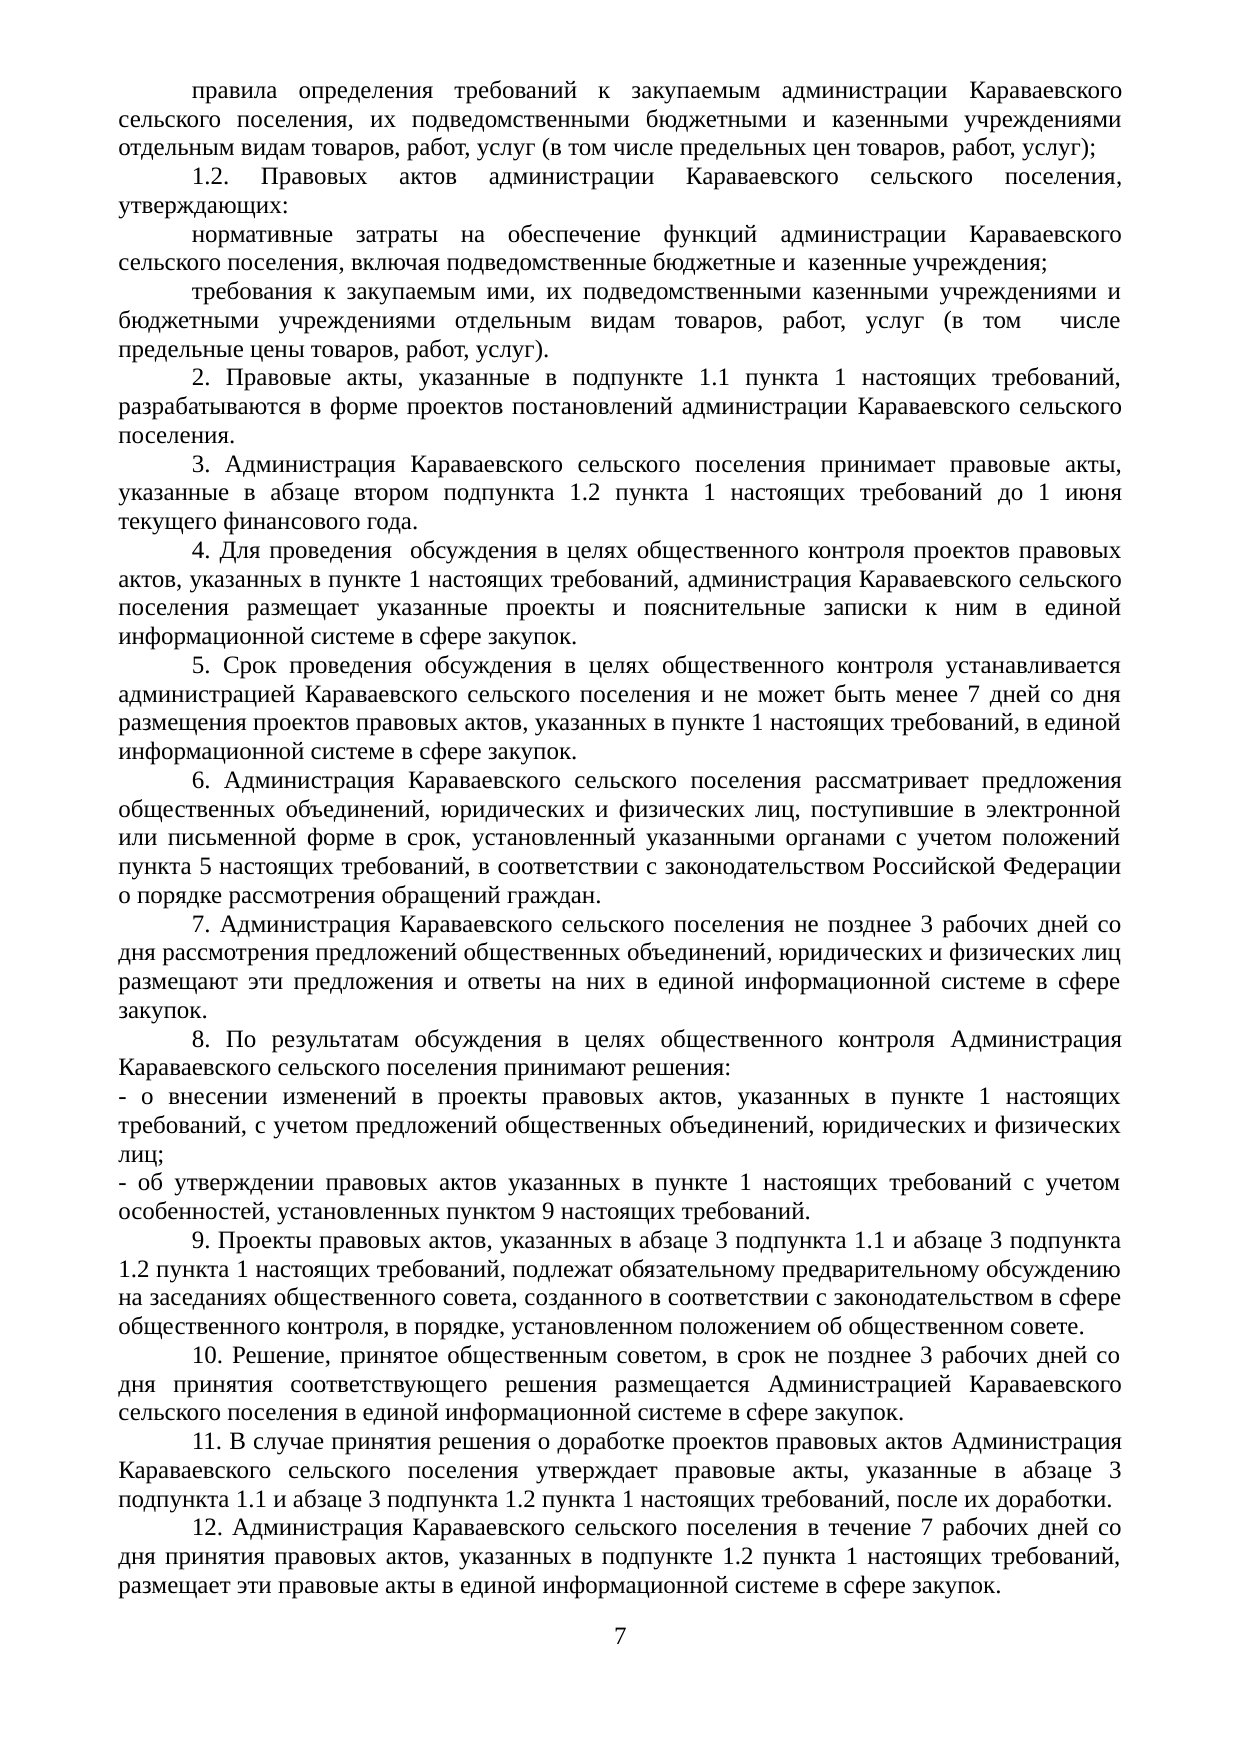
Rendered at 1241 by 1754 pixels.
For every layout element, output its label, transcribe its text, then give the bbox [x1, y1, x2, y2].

text 5. Срок проведения обсуждения в целях общественного контроля устанавливается администрацией Караваевского сельского поселения и не может быть менее 7 дней со дня размещения проектов правовых актов, указанных в пункте 1 настоящих требований, в единой информационной системе в сфере закупок. [118, 650, 1122, 765]
text - о внесении изменений в проекты правовых актов, указанных в пункте 1 настоящих требований, с учетом предложений общественных объединений, юридических и физических лиц; [118, 1081, 1122, 1167]
text - об утверждении правовых актов указанных в пункте 1 настоящих требований с учетом особенностей, установленных пунктом 9 настоящих требований. [118, 1167, 1122, 1225]
text 9. Проекты правовых актов, указанных в абзаце 3 подпункта 1.1 и абзаце 3 подпункта 1.2 пункта 1 настоящих требований, подлежат обязательному предварительному обсуждению на заседаниях общественного совета, созданного в соответствии с законодательством в сфере общественного контроля, в порядке, установленном положением об общественном совете. [118, 1225, 1122, 1340]
text 7. Администрация Караваевского сельского поселения не позднее 3 рабочих дней со дня рассмотрения предложений общественных объединений, юридических и физических лиц размещают эти предложения и ответы на них в единой информационной системе в сфере закупок. [118, 909, 1122, 1024]
text требования к закупаемым ими, их подведомственными казенными учреждениями и бюджетными учреждениями отдельным видам товаров, работ, услуг (в том числе предельные цены товаров, работ, услуг). [118, 276, 1122, 362]
text правила определения требований к закупаемым администрации Караваевского сельского поселения, их подведомственными бюджетными и казенными учреждениями отдельным видам товаров, работ, услуг (в том числе предельных цен товаров, работ, услуг); [118, 75, 1122, 161]
text 1.2. Правовых актов администрации Караваевского сельского поселения, утверждающих: [118, 161, 1122, 219]
text нормативные затраты на обеспечение функций администрации Караваевского сельского поселения, включая подведомственные бюджетные и казенные учреждения; [118, 219, 1122, 276]
text 2. Правовые акты, указанные в подпункте 1.1 пункта 1 настоящих требований, разрабатываются в форме проектов постановлений администрации Караваевского сельского поселения. [118, 362, 1122, 449]
text 6. Администрация Караваевского сельского поселения рассматривает предложения общественных объединений, юридических и физических лиц, поступившие в электронной или письменной форме в срок, установленный указанными органами с учетом положений пункта 5 настоящих требований, в соответствии с законодательством Российской Федерации о порядке рассмотрения обращений граждан. [118, 765, 1122, 909]
text 10. Решение, принятое общественным советом, в срок не позднее 3 рабочих дней со дня принятия соответствующего решения размещается Администрацией Караваевского сельского поселения в единой информационной системе в сфере закупок. [118, 1340, 1122, 1426]
text 12. Администрация Караваевского сельского поселения в течение 7 рабочих дней со дня принятия правовых актов, указанных в подпункте 1.2 пункта 1 настоящих требований, размещает эти правовые акты в единой информационной системе в сфере закупок. [118, 1512, 1122, 1599]
text 8. По результатам обсуждения в целях общественного контроля Администрация Караваевского сельского поселения принимают решения: [118, 1024, 1122, 1081]
text 3. Администрация Караваевского сельского поселения принимает правовые акты, указанные в абзаце втором подпункта 1.2 пункта 1 настоящих требований до 1 июня текущего финансового года. [118, 449, 1122, 535]
text 4. Для проведения обсуждения в целях общественного контроля проектов правовых актов, указанных в пункте 1 настоящих требований, администрация Караваевского сельского поселения размещает указанные проекты и пояснительные записки к ним в единой информационной системе в сфере закупок. [118, 535, 1122, 650]
text 11. В случае принятия решения о доработке проектов правовых актов Администрация Караваевского сельского поселения утверждает правовые акты, указанные в абзаце 3 подпункта 1.1 и абзаце 3 подпункта 1.2 пункта 1 настоящих требований, после их доработки. [118, 1426, 1122, 1512]
